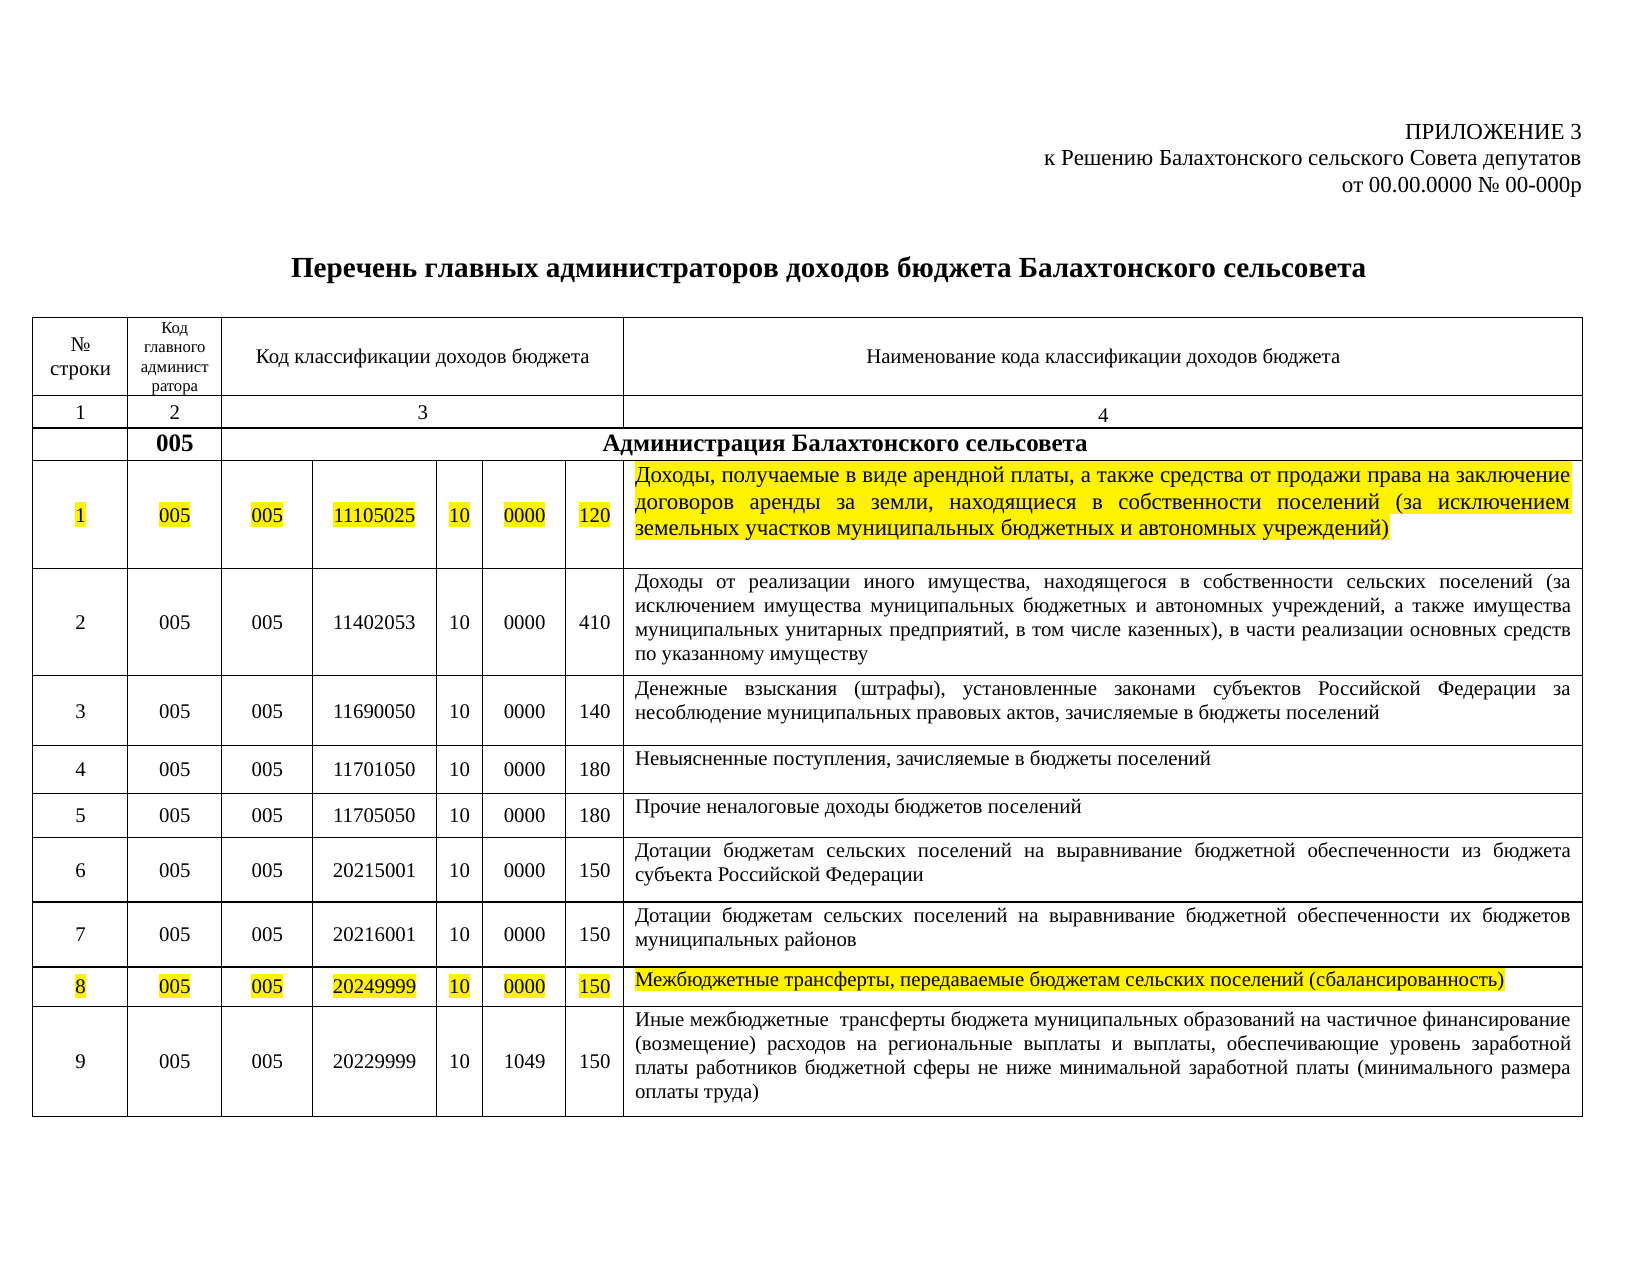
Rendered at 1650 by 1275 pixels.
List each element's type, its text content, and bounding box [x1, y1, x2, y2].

table_cell 0000 [483, 746, 565, 793]
table_cell 150 [566, 903, 623, 966]
table_cell 005 [128, 429, 221, 460]
table_cell 10 [437, 461, 482, 568]
table_cell 11105025 [313, 461, 436, 568]
table_cell 10 [437, 676, 482, 745]
table_cell Дотации бюджетам сельских поселений на выравнивание бюджетной обеспеченности их бюджетов муниципальных районов [624, 903, 1582, 966]
table_cell 6 [33, 838, 127, 901]
text к Решению Балахтонского сельского Совета депутатов [76, 144, 1582, 171]
table_cell 11690050 [313, 676, 436, 745]
table_cell 4 [624, 396, 1582, 427]
table_cell 10 [437, 746, 482, 793]
table_cell Невыясненные поступления, зачисляемые в бюджеты поселений [624, 746, 1582, 793]
table_cell 10 [437, 1007, 482, 1116]
table_header Код главного администратора [128, 318, 221, 395]
table_cell 0000 [483, 676, 565, 745]
table_cell 4 [33, 746, 127, 793]
table_cell 10 [437, 838, 482, 901]
table_cell 3 [33, 676, 127, 745]
table_cell 150 [566, 838, 623, 901]
table_cell Администрация Балахтонского сельсовета [222, 429, 1582, 460]
table_cell 005 [222, 746, 312, 793]
table_cell Иные межбюджетные трансферты бюджета муниципальных образований на частичное финансирование (возмещение) расходов на региональные выплаты и выплаты, обеспечивающие уровень заработной платы работников бюджетной сферы не ниже минимальной заработной платы (минимального размера оплаты труда) [624, 1007, 1582, 1116]
table_cell 20229999 [313, 1007, 436, 1116]
table_cell 140 [566, 676, 623, 745]
table_cell 120 [566, 461, 623, 568]
table_cell 0000 [483, 838, 565, 901]
table_cell 005 [222, 676, 312, 745]
table_cell [33, 429, 127, 460]
table_header Код классификации доходов бюджета [222, 318, 623, 395]
table_cell 10 [437, 968, 482, 1006]
text Перечень главных администраторов доходов бюджета Балахтонского сельсовета [76, 250, 1582, 283]
table_cell 2 [128, 396, 221, 427]
table_cell 20216001 [313, 903, 436, 966]
table_cell 11402053 [313, 569, 436, 675]
table_cell 20249999 [313, 968, 436, 1006]
table_cell 1 [33, 396, 127, 427]
table_cell 10 [437, 903, 482, 966]
table_cell 9 [33, 1007, 127, 1116]
table_cell 0000 [483, 903, 565, 966]
table_cell 005 [222, 461, 312, 568]
table_cell 005 [222, 569, 312, 675]
table_cell 7 [33, 903, 127, 966]
table_cell Межбюджетные трансферты, передаваемые бюджетам сельских поселений (сбалансированность) [624, 968, 1582, 1006]
table_cell 10 [437, 794, 482, 837]
table_cell 180 [566, 794, 623, 837]
table_cell Доходы от реализации иного имущества, находящегося в собственности сельских поселений (за исключением имущества муниципальных бюджетных и автономных учреждений, а также имущества муниципальных унитарных предприятий, в том числе казенных), в части реализации основных средств по указанному имуществу [624, 569, 1582, 675]
table_cell 180 [566, 746, 623, 793]
table_cell Денежные взыскания (штрафы), установленные законами субъектов Российской Федерации за несоблюдение муниципальных правовых актов, зачисляемые в бюджеты поселений [624, 676, 1582, 745]
table_cell 0000 [483, 968, 565, 1006]
text от 00.00.0000 № 00-000р [76, 171, 1582, 197]
table_cell 410 [566, 569, 623, 675]
table_cell 3 [222, 396, 623, 427]
table_cell 005 [222, 1007, 312, 1116]
table_cell 150 [566, 968, 623, 1006]
table_header Наименование кода классификации доходов бюджета [624, 318, 1582, 395]
table_cell 0000 [483, 794, 565, 837]
table_cell 20215001 [313, 838, 436, 901]
table_cell 11701050 [313, 746, 436, 793]
table_cell 11705050 [313, 794, 436, 837]
table_cell 005 [222, 794, 312, 837]
table_cell 150 [566, 1007, 623, 1116]
table_cell 10 [437, 569, 482, 675]
table_cell 005 [128, 903, 221, 966]
table_cell 005 [128, 676, 221, 745]
table_cell 005 [128, 569, 221, 675]
table_cell 005 [128, 461, 221, 568]
table_cell 005 [128, 746, 221, 793]
table_cell 1 [33, 461, 127, 568]
table_cell 0000 [483, 569, 565, 675]
table_cell 005 [128, 794, 221, 837]
table_cell Доходы, получаемые в виде арендной платы, а также средства от продажи права на заключение договоров аренды за земли, находящиеся в собственности поселений (за исключением земельных участков муниципальных бюджетных и автономных учреждений) [624, 461, 1582, 568]
table_cell 2 [33, 569, 127, 675]
table_cell 005 [128, 1007, 221, 1116]
table_cell Дотации бюджетам сельских поселений на выравнивание бюджетной обеспеченности из бюджета субъекта Российской Федерации [624, 838, 1582, 901]
table_cell 0000 [483, 461, 565, 568]
table_cell 5 [33, 794, 127, 837]
table_cell 8 [33, 968, 127, 1006]
table_cell 005 [128, 968, 221, 1006]
table_cell 005 [222, 838, 312, 901]
text ПРИЛОЖЕНИЕ 3 [76, 118, 1582, 144]
table_cell 005 [128, 838, 221, 901]
table_cell 005 [222, 968, 312, 1006]
table_cell Прочие неналоговые доходы бюджетов поселений [624, 794, 1582, 837]
table_cell 005 [222, 903, 312, 966]
table_cell 1049 [483, 1007, 565, 1116]
table_header № строки [33, 318, 127, 395]
